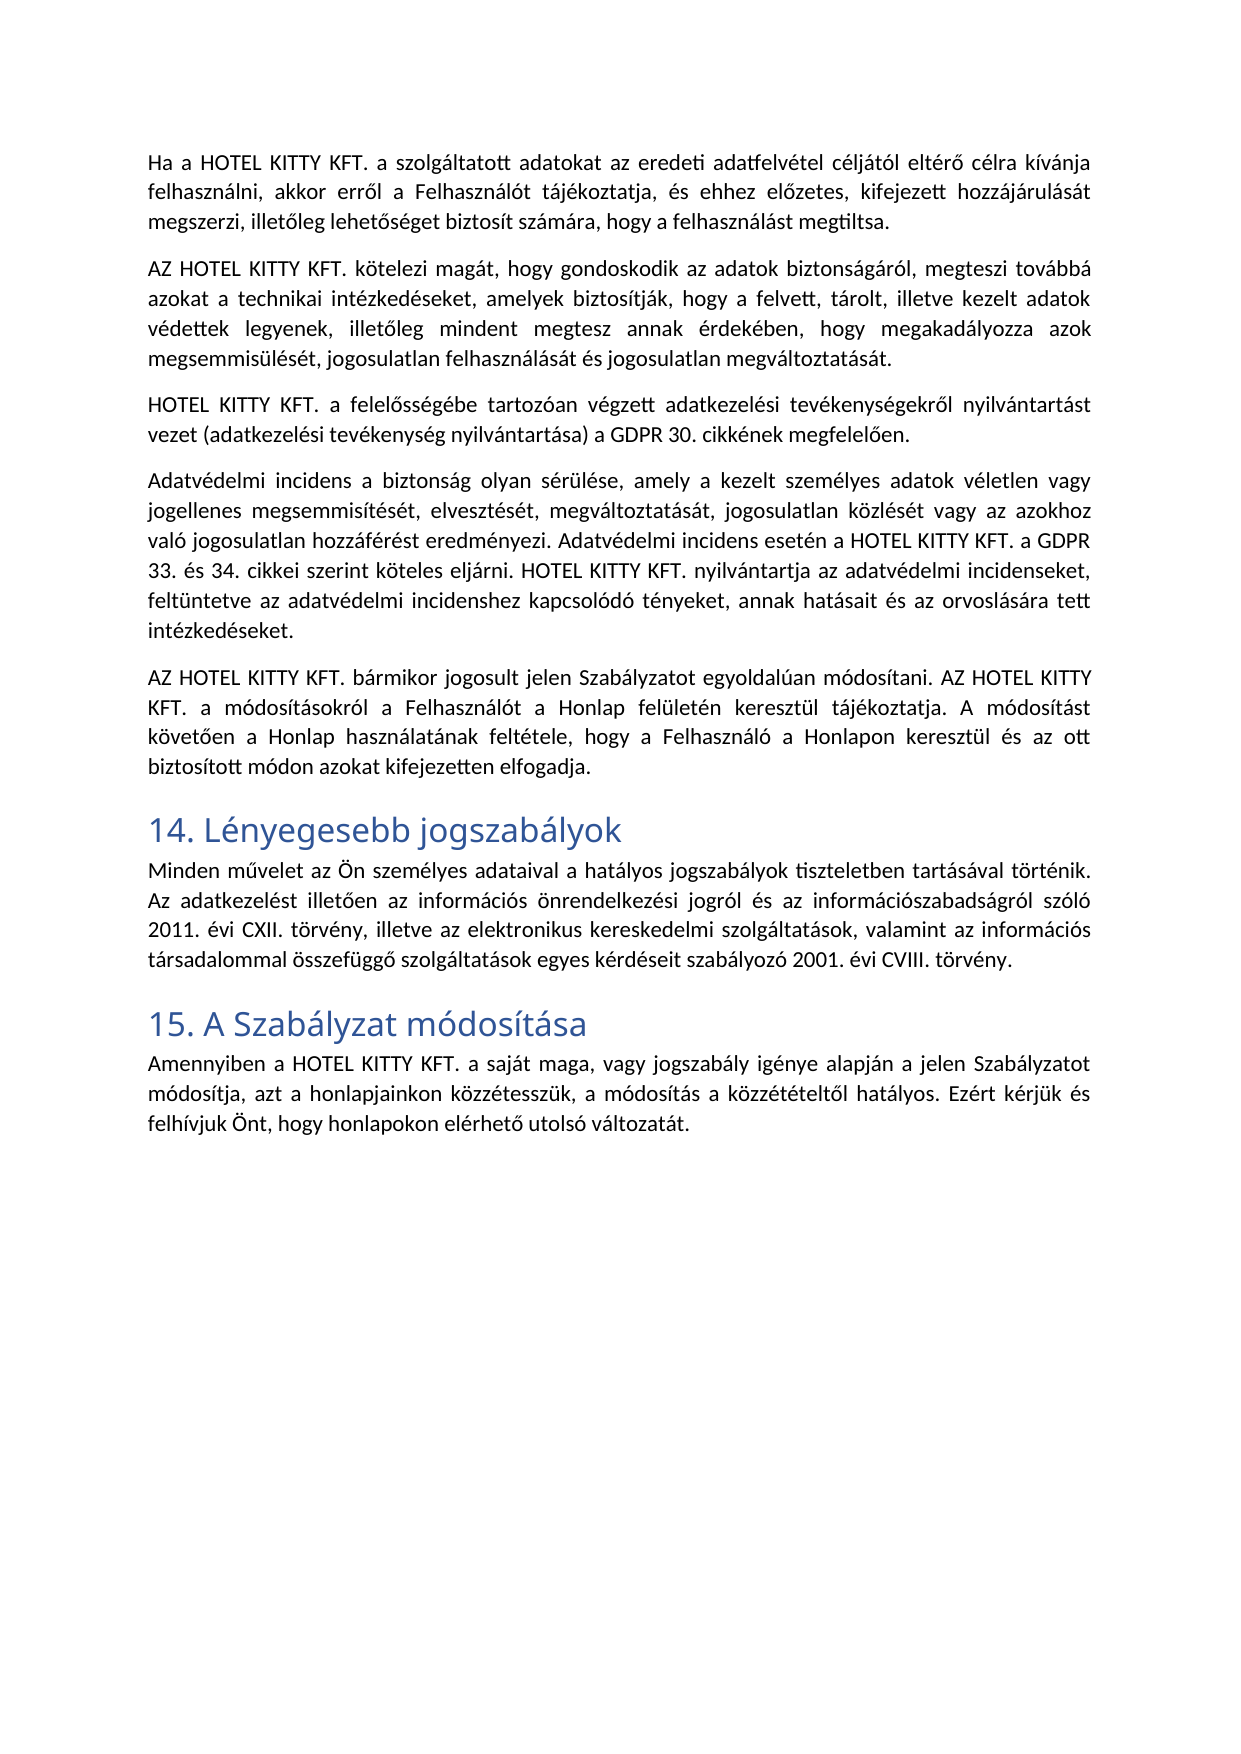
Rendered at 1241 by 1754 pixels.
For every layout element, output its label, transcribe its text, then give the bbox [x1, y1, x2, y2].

text Ha a HOTEL KITTY KFT. a szolgáltatott adatokat az eredeti adatfelvétel céljától eltérő célra kívánja felhasználni, akkor erről a Felhasználót tájékoztatja, és ehhez előzetes, kifejezett hozzájárulását megszerzi, illetőleg lehetőséget biztosít számára, hogy a felhasználást megtiltsa. [148, 148, 1093, 235]
subtitle 14. Lényegesebb jogszabályok [148, 807, 1093, 853]
subtitle 15. A Szabályzat módosítása [148, 1000, 1093, 1046]
text Minden művelet az Ön személyes adataival a hatályos jogszabályok tiszteletben tartásával történik. Az adatkezelést illetően az információs önrendelkezési jogról és az információszabadságról szóló 2011. évi CXII. törvény, illetve az elektronikus kereskedelmi szolgáltatások, valamint az információs társadalommal összefüggő szolgáltatások egyes kérdéseit szabályozó 2001. évi CVIII. törvény. [148, 856, 1093, 973]
text HOTEL KITTY KFT. a felelősségébe tartozóan végzett adatkezelési tevékenységekről nyilvántartást vezet (adatkezelési tevékenység nyilvántartása) a GDPR 30. cikkének megfelelően. [148, 390, 1093, 448]
text AZ HOTEL KITTY KFT. kötelezi magát, hogy gondoskodik az adatok biztonságáról, megteszi továbbá azokat a technikai intézkedéseket, amelyek biztosítják, hogy a felvett, tárolt, illetve kezelt adatok védettek legyenek, illetőleg mindent megtesz annak érdekében, hogy megakadályozza azok megsemmisülését, jogosulatlan felhasználását és jogosulatlan megváltoztatását. [148, 254, 1093, 372]
text Adatvédelmi incidens a biztonság olyan sérülése, amely a kezelt személyes adatok véletlen vagy jogellenes megsemmisítését, elvesztését, megváltoztatását, jogosulatlan közlését vagy az azokhoz való jogosulatlan hozzáférést eredményezi. Adatvédelmi incidens esetén a HOTEL KITTY KFT. a GDPR 33. és 34. cikkei szerint köteles eljárni. HOTEL KITTY KFT. nyilvántartja az adatvédelmi incidenseket, feltüntetve az adatvédelmi incidenshez kapcsolódó tényeket, annak hatásait és az orvoslására tett intézkedéseket. [148, 467, 1093, 644]
text Amennyiben a HOTEL KITTY KFT. a saját maga, vagy jogszabály igénye alapján a jelen Szabályzatot módosítja, azt a honlapjainkon közzétesszük, a módosítás a közzétételtől hatályos. Ezért kérjük és felhívjuk Önt, hogy honlapokon elérhető utolsó változatát. [148, 1049, 1093, 1137]
text AZ HOTEL KITTY KFT. bármikor jogosult jelen Szabályzatot egyoldalúan módosítani. AZ HOTEL KITTY KFT. a módosításokról a Felhasználót a Honlap felületén keresztül tájékoztatja. A módosítást követően a Honlap használatának feltétele, hogy a Felhasználó a Honlapon keresztül és az ott biztosított módon azokat kifejezetten elfogadja. [148, 663, 1093, 780]
